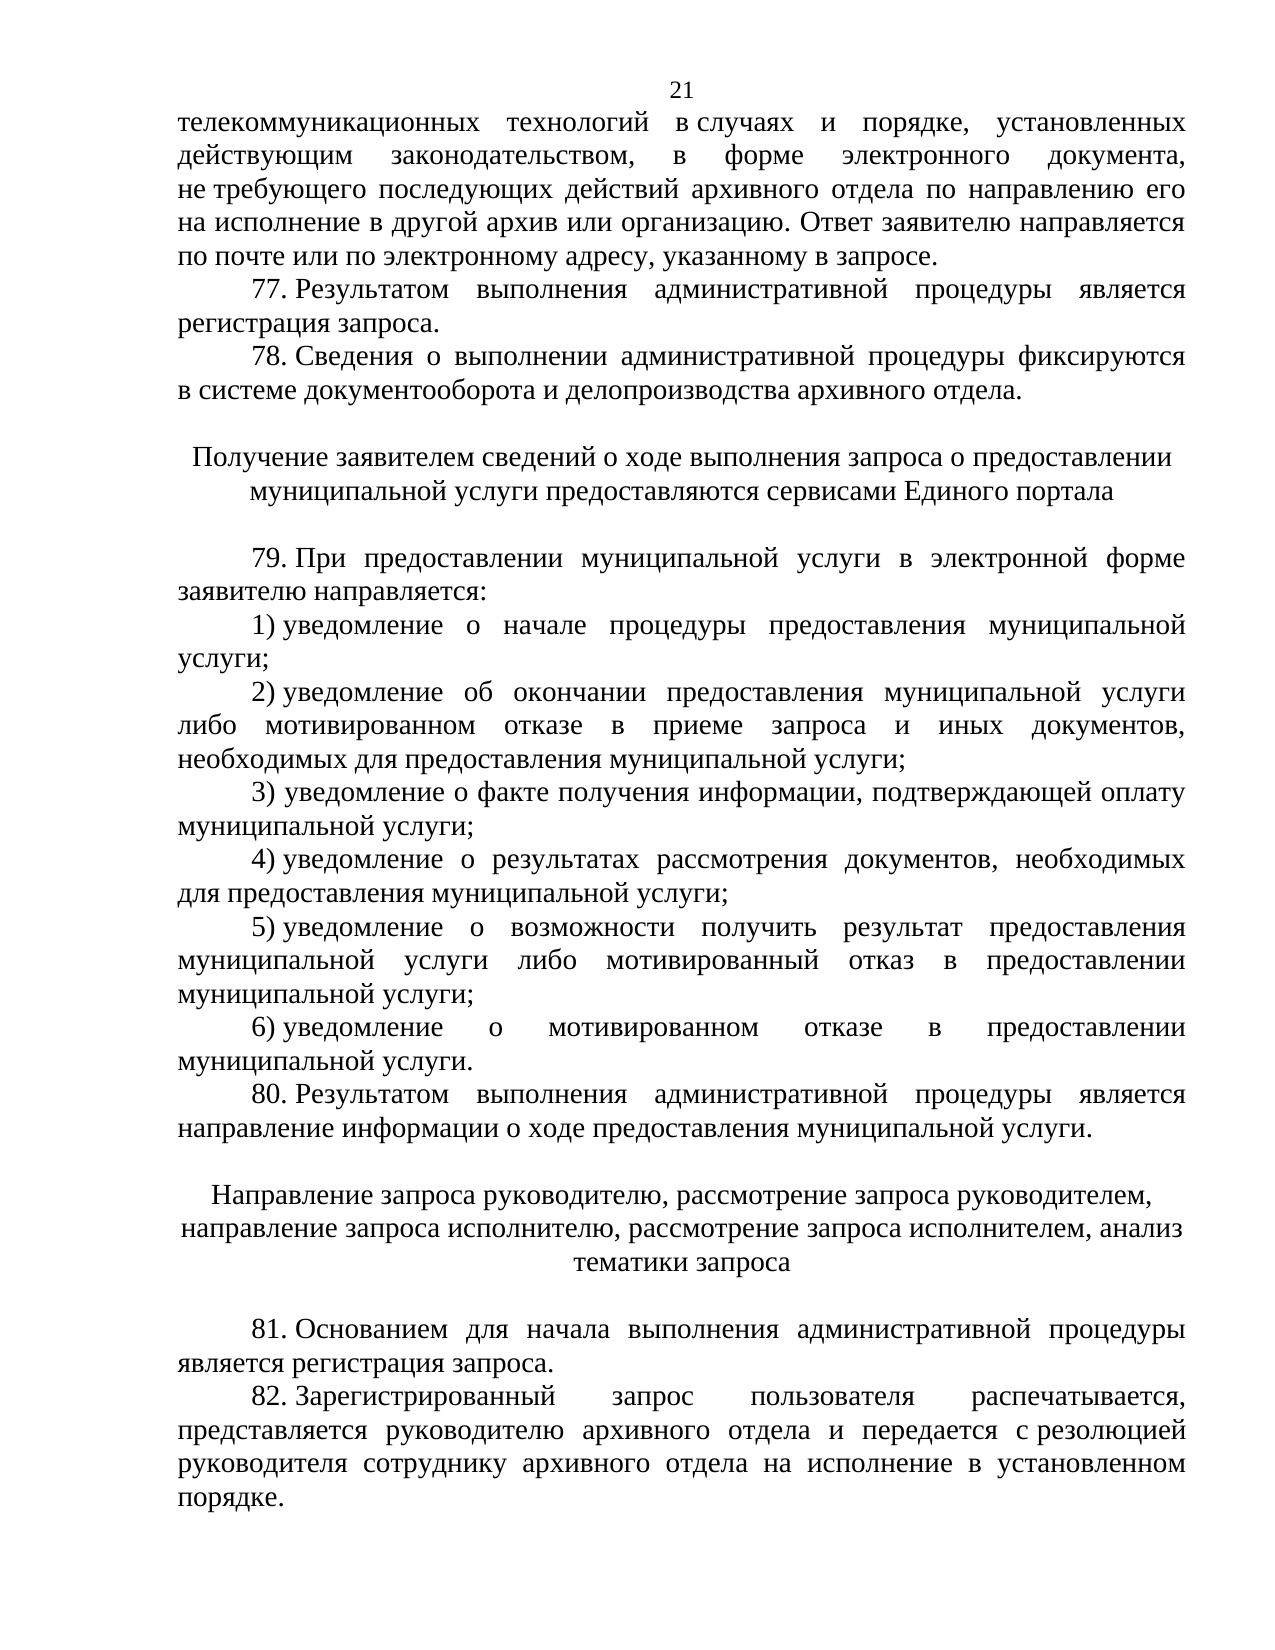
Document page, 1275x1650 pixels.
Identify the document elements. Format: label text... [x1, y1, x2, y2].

text 5) уведомление о возможности получить результат предоставления муниципальной услуги либо мотивированный отказ в предоставлении муниципальной услуги; [177, 909, 1186, 1009]
text 1) уведомление о начале процедуры предоставления муниципальной услуги; [177, 607, 1186, 674]
text 78. Сведения о выполнении административной процедуры фиксируются в системе документооборота и делопроизводства архивного отдела. [177, 338, 1186, 406]
text 82. Зарегистрированный запрос пользователя распечатывается, представляется руководителю архивного отдела и передается с резолюцией руководителя сотруднику архивного отдела на исполнение в установленном порядке. [177, 1378, 1186, 1512]
text 4) уведомление о результатах рассмотрения документов, необходимых для предоставления муниципальной услуги; [177, 842, 1186, 909]
text 77. Результатом выполнения административной процедуры является регистрация запроса. [177, 271, 1186, 338]
text 79. При предоставлении муниципальной услуги в электронной форме заявителю направляется: [177, 540, 1186, 607]
text 6) уведомление о мотивированном отказе в предоставлении муниципальной услуги. [177, 1009, 1186, 1076]
text 81. Основанием для начала выполнения административной процедуры является регистрация запроса. [177, 1311, 1186, 1378]
text телекоммуникационных технологий в случаях и порядке, установленных действующим законодательством, в форме электронного документа, не требующего последующих действий архивного отдела по направлению его на исполнение в другой архив или организацию. Ответ заявителю направляется по почте или по электронному адресу, указанному в запросе. [177, 104, 1186, 271]
text 3) уведомление о факте получения информации, подтверждающей оплату муниципальной услуги; [177, 774, 1186, 842]
text 80. Результатом выполнения административной процедуры является направление информации о ходе предоставления муниципальной услуги. [177, 1076, 1186, 1143]
text 2) уведомление об окончании предоставления муниципальной услуги либо мотивированном отказе в приеме запроса и иных документов, необходимых для предоставления муниципальной услуги; [177, 674, 1186, 774]
text Направление запроса руководителю, рассмотрение запроса руководителем, направление запроса исполнителю, рассмотрение запроса исполнителем, анализ тематики запроса [177, 1177, 1186, 1278]
text Получение заявителем сведений о ходе выполнения запроса о предоставлении муниципальной услуги предоставляются сервисами Единого портала [177, 439, 1186, 506]
